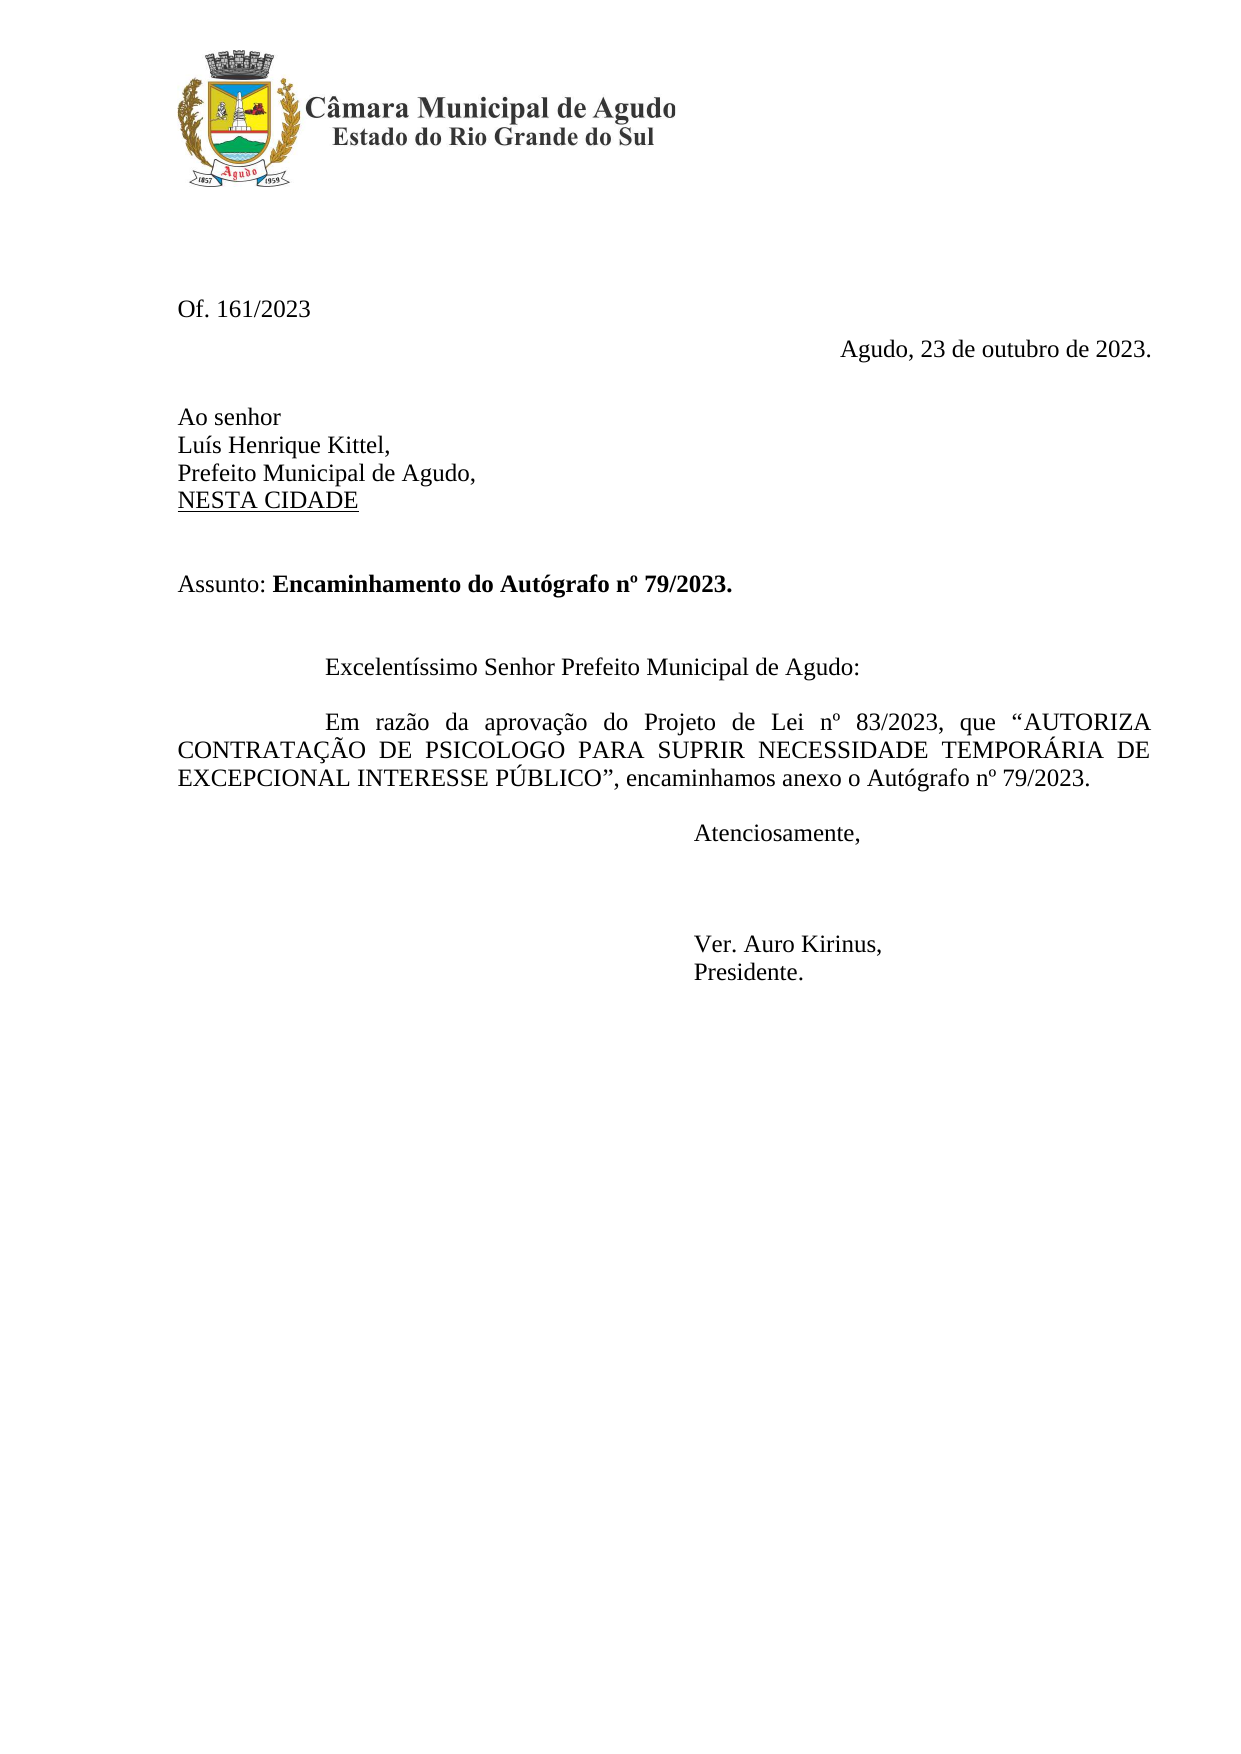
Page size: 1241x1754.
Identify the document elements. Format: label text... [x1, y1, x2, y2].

text Agudo, 23 de outubro de 2023. [177, 336, 1152, 363]
text Luís Henrique Kittel, [177, 431, 1152, 459]
text NESTA CIDADE [177, 487, 1152, 514]
text Em razão da aprovação do Projeto de Lei nº 83/2023, que “AUTORIZA CONTRATAÇÃO DE PSICOLOGO PARA SUPRIR NECESSIDADE TEMPORÁRIA DE EXCEPCIONAL INTERESSE PÚBLICO”, encaminhamos anexo o Autógrafo nº 79/2023. [177, 708, 1152, 791]
text Atenciosamente, [546, 819, 1152, 847]
text Of. 161/2023 [177, 295, 1152, 323]
text Assunto: Encaminhamento do Autógrafo nº 79/2023. [177, 570, 1152, 597]
text Excelentíssimo Senhor Prefeito Municipal de Agudo: [177, 653, 1152, 681]
text Ao senhor [177, 403, 1152, 431]
text Prefeito Municipal de Agudo, [177, 459, 1152, 487]
picture [177, 50, 676, 187]
text Ver. Auro Kirinus, [546, 930, 1152, 958]
text Presidente. [546, 958, 1152, 985]
